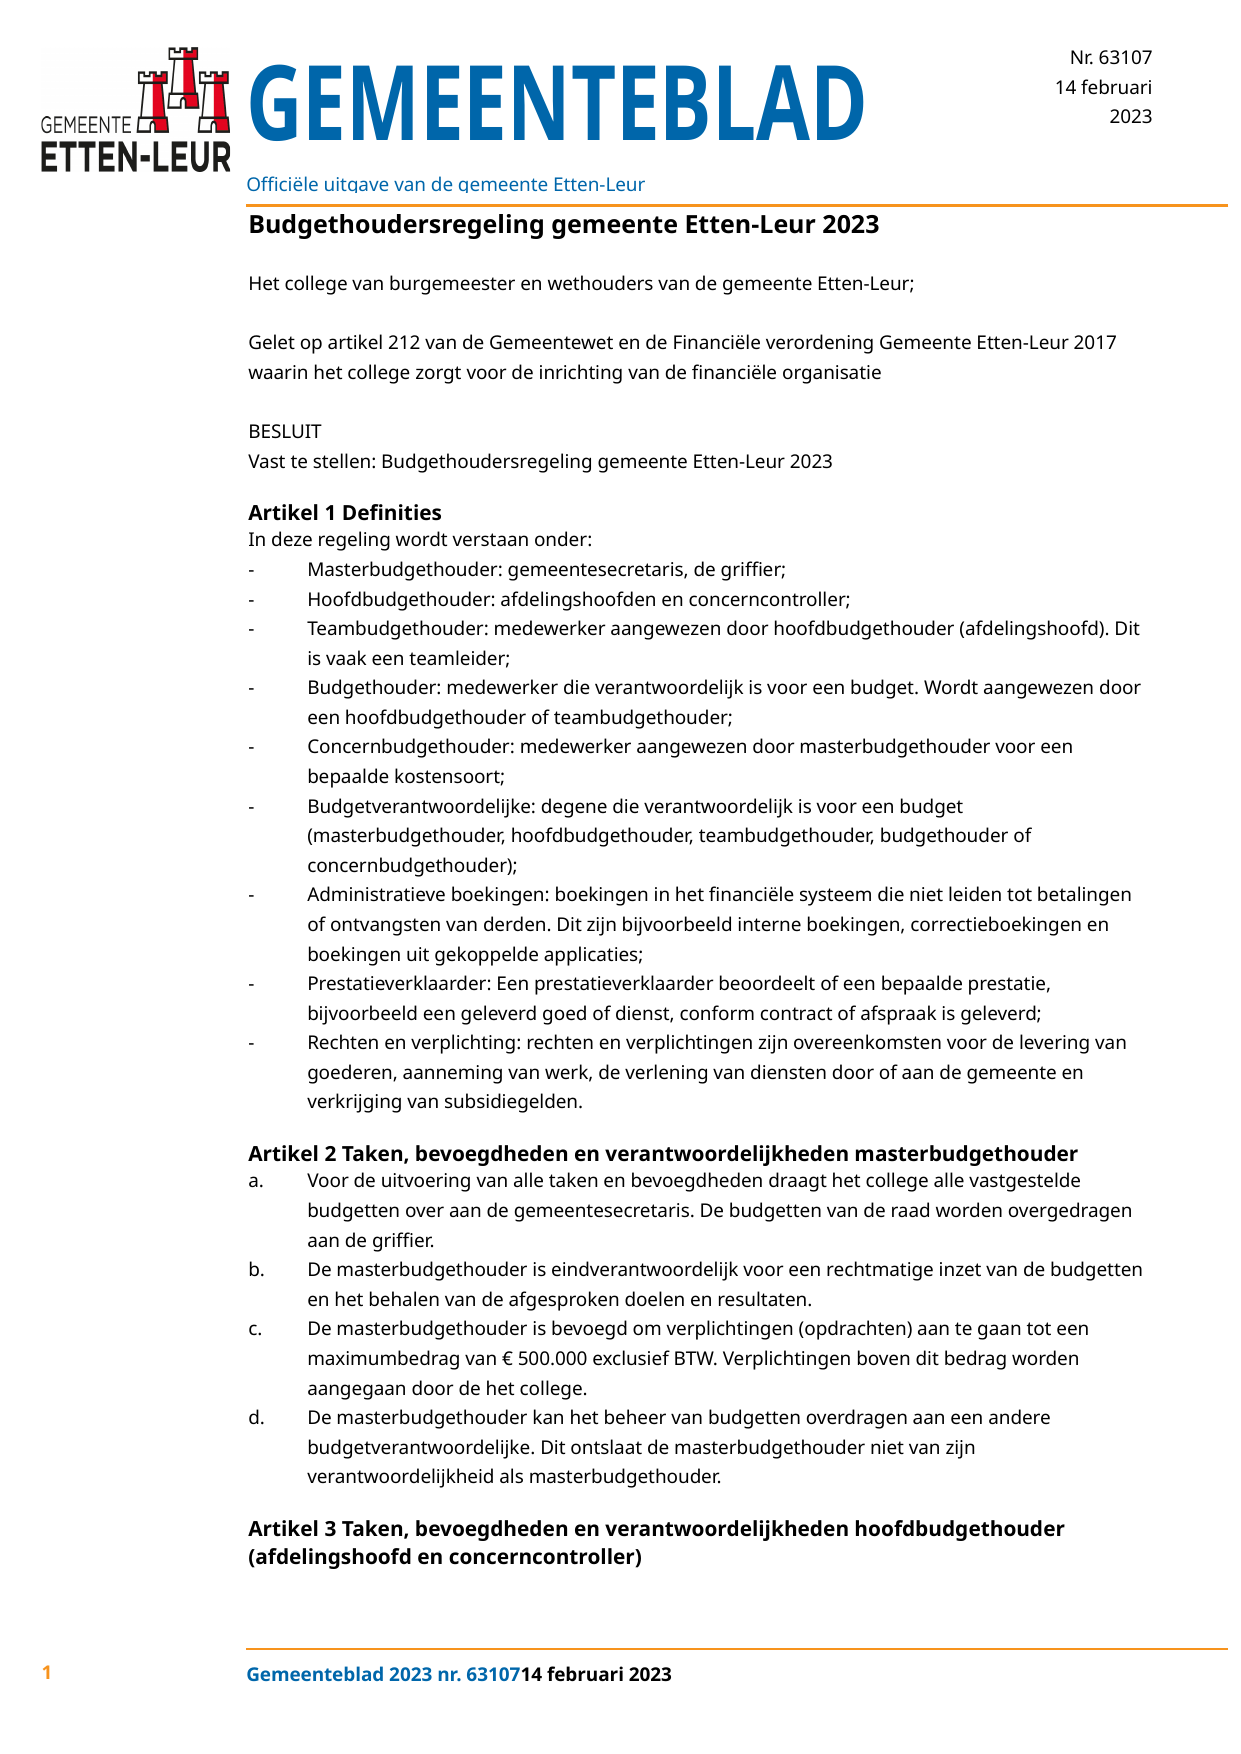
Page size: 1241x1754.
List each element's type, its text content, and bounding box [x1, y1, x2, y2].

text BESLUIT [248, 418, 1152, 444]
text Gelet op artikel 212 van de Gemeentewet en de Financiële verordening Gemeente Etten-Leur 2017 waarin het college zorgt voor de inrichting van de financiële organisatie [248, 329, 1152, 385]
list Concernbudgethouder: medewerker aangewezen door masterbudgethouder voor een bepaalde kostensoort; [248, 734, 1152, 789]
list De masterbudgethouder is bevoegd om verplichtingen (opdrachten) aan te gaan tot een maximumbedrag van € 500.000 exclusief BTW. Verplichtingen boven dit bedrag worden aangegaan door de het college. [248, 1316, 1152, 1400]
list Budgetverantwoordelijke: degene die verantwoordelijk is voor een budget (masterbudgethouder, hoofdbudgethouder, teambudgethouder, budgethouder of concernbudgethouder); [248, 793, 1152, 878]
text Budgethoudersregeling gemeente Etten-Leur 2023 [248, 207, 1152, 241]
list Hoofdbudgethouder: afdelingshoofden en concerncontroller; [248, 586, 1152, 612]
list De masterbudgethouder is eindverantwoordelijk voor een rechtmatige inzet van de budgetten en het behalen van de afgesproken doelen en resultaten. [248, 1256, 1152, 1312]
list Voor de uitvoering van alle taken en bevoegdheden draagt het college alle vastgestelde budgetten over aan de gemeentesecretaris. De budgetten van de raad worden overgedragen aan de griffier. [248, 1168, 1152, 1252]
text Vast te stellen: Budgethoudersregeling gemeente Etten-Leur 2023 [248, 448, 1152, 473]
list De masterbudgethouder kan het beheer van budgetten overdragen aan een andere budgetverantwoordelijke. Dit ontslaat de masterbudgethouder niet van zijn verantwoordelijkheid als masterbudgethouder. [248, 1404, 1152, 1489]
list Rechten en verplichting: rechten en verplichtingen zijn overeenkomsten voor de levering van goederen, aanneming van werk, de verlening van diensten door of aan de gemeente en verkrijging van subsidiegelden. [248, 1029, 1152, 1114]
text In deze regeling wordt verstaan onder: [248, 527, 1152, 552]
list Prestatieverklaarder: Een prestatieverklaarder beoordeelt of een bepaalde prestatie, bijvoorbeeld een geleverd goed of dienst, conform contract of afspraak is geleverd; [248, 970, 1152, 1026]
list Masterbudgethouder: gemeentesecretaris, de griffier; [248, 556, 1152, 582]
text Artikel 3 Taken, bevoegdheden en verantwoordelijkheden hoofdbudgethouder (afdelingshoofd en concerncontroller) [248, 1514, 1152, 1571]
text Het college van burgemeester en wethouders van de gemeente Etten-Leur; [248, 270, 1152, 296]
list Administratieve boekingen: boekingen in het financiële systeem die niet leiden tot betalingen of ontvangsten van derden. Dit zijn bijvoorbeeld interne boekingen, correctieboekingen en boekingen uit gekoppelde applicaties; [248, 882, 1152, 967]
text Artikel 1 Definities [248, 498, 1152, 527]
picture [41, 47, 231, 172]
list Budgethouder: medewerker die verantwoordelijk is voor een budget. Wordt aangewezen door een hoofdbudgethouder of teambudgethouder; [248, 674, 1152, 730]
list Teambudgethouder: medewerker aangewezen door hoofdbudgethouder (afdelingshoofd). Dit is vaak een teamleider; [248, 615, 1152, 671]
text Artikel 2 Taken, bevoegdheden en verantwoordelijkheden masterbudgethouder [248, 1139, 1152, 1168]
